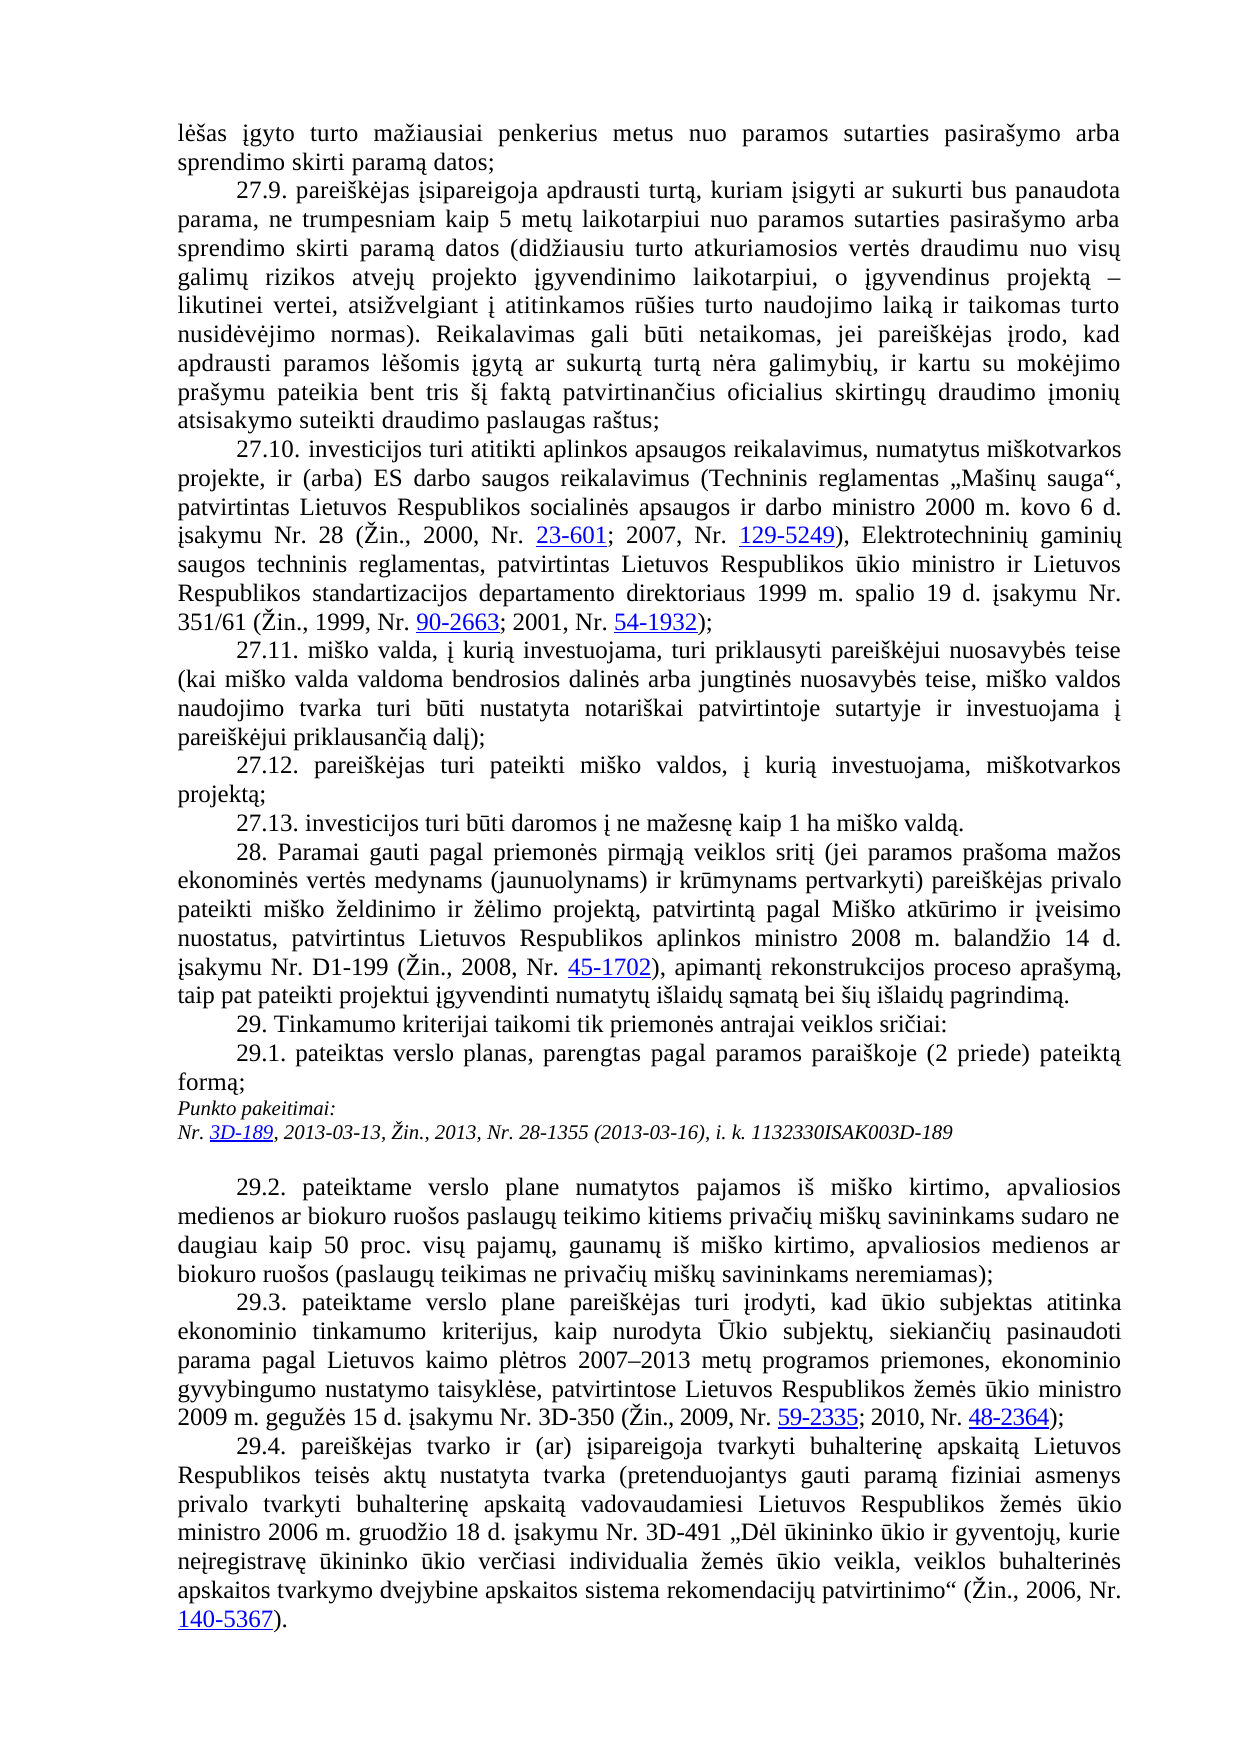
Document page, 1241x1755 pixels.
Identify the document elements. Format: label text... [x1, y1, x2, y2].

text 27.10. investicijos turi atitikti aplinkos apsaugos reikalavimus, numatytus miškotvarkos projekte, ir (arba) ES darbo saugos reikalavimus (Techninis reglamentas „Mašinų sauga“, patvirtintas Lietuvos Respublikos socialinės apsaugos ir darbo ministro 2000 m. kovo 6 d. įsakymu Nr. 28 (Žin., 2000, Nr. 23-601; 2007, Nr. 129-5249), Elektrotechninių gaminių saugos techninis reglamentas, patvirtintas Lietuvos Respublikos ūkio ministro ir Lietuvos Respublikos standartizacijos departamento direktoriaus 1999 m. spalio 19 d. įsakymu Nr. 351/61 (Žin., 1999, Nr. 90-2663; 2001, Nr. 54-1932); [177, 434, 1122, 636]
text 27.11. miško valda, į kurią investuojama, turi priklausyti pareiškėjui nuosavybės teise (kai miško valda valdoma bendrosios dalinės arba jungtinės nuosavybės teise, miško valdos naudojimo tvarka turi būti nustatyta notariškai patvirtintoje sutartyje ir investuojama į pareiškėjui priklausančią dalį); [177, 636, 1122, 751]
text 27.13. investicijos turi būti daromos į ne mažesnę kaip 1 ha miško valdą. [177, 808, 1122, 837]
text Punkto pakeitimai: [177, 1096, 1122, 1120]
text 27.12. pareiškėjas turi pateikti miško valdos, į kurią investuojama, miškotvarkos projektą; [177, 751, 1122, 808]
text 29.2. pateiktame verslo plane numatytos pajamos iš miško kirtimo, apvaliosios medienos ar biokuro ruošos paslaugų teikimo kitiems privačių miškų savininkams sudaro ne daugiau kaip 50 proc. visų pajamų, gaunamų iš miško kirtimo, apvaliosios medienos ar biokuro ruošos (paslaugų teikimas ne privačių miškų savininkams neremiamas); [177, 1172, 1122, 1287]
text 29.3. pateiktame verslo plane pareiškėjas turi įrodyti, kad ūkio subjektas atitinka ekonominio tinkamumo kriterijus, kaip nurodyta Ūkio subjektų, siekiančių pasinaudoti parama pagal Lietuvos kaimo plėtros 2007–2013 metų programos priemones, ekonominio gyvybingumo nustatymo taisyklėse, patvirtintose Lietuvos Respublikos žemės ūkio ministro 2009 m. gegužės 15 d. įsakymu Nr. 3D-350 (Žin., 2009, Nr. 59-2335; 2010, Nr. 48-2364); [177, 1287, 1122, 1431]
text lėšas įgyto turto mažiausiai penkerius metus nuo paramos sutarties pasirašymo arba sprendimo skirti paramą datos; [177, 118, 1122, 176]
text 29.4. pareiškėjas tvarko ir (ar) įsipareigoja tvarkyti buhalterinę apskaitą Lietuvos Respublikos teisės aktų nustatyta tvarka (pretenduojantys gauti paramą fiziniai asmenys privalo tvarkyti buhalterinę apskaitą vadovaudamiesi Lietuvos Respublikos žemės ūkio ministro 2006 m. gruodžio 18 d. įsakymu Nr. 3D-491 „Dėl ūkininko ūkio ir gyventojų, kurie neįregistravę ūkininko ūkio verčiasi individualia žemės ūkio veikla, veiklos buhalterinės apskaitos tvarkymo dvejybine apskaitos sistema rekomendacijų patvirtinimo“ (Žin., 2006, Nr. 140-5367). [177, 1431, 1122, 1632]
text 27.9. pareiškėjas įsipareigoja apdrausti turtą, kuriam įsigyti ar sukurti bus panaudota parama, ne trumpesniam kaip 5 metų laikotarpiui nuo paramos sutarties pasirašymo arba sprendimo skirti paramą datos (didžiausiu turto atkuriamosios vertės draudimu nuo visų galimų rizikos atvejų projekto įgyvendinimo laikotarpiui, o įgyvendinus projektą – likutinei vertei, atsižvelgiant į atitinkamos rūšies turto naudojimo laiką ir taikomas turto nusidėvėjimo normas). Reikalavimas gali būti netaikomas, jei pareiškėjas įrodo, kad apdrausti paramos lėšomis įgytą ar sukurtą turtą nėra galimybių, ir kartu su mokėjimo prašymu pateikia bent tris šį faktą patvirtinančius oficialius skirtingų draudimo įmonių atsisakymo suteikti draudimo paslaugas raštus; [177, 176, 1122, 434]
text Nr. 3D-189, 2013-03-13, Žin., 2013, Nr. 28-1355 (2013-03-16), i. k. 1132330ISAK003D-189 [177, 1120, 1122, 1144]
text 28. Paramai gauti pagal priemonės pirmąją veiklos sritį (jei paramos prašoma mažos ekonominės vertės medynams (jaunuolynams) ir krūmynams pertvarkyti) pareiškėjas privalo pateikti miško želdinimo ir žėlimo projektą, patvirtintą pagal Miško atkūrimo ir įveisimo nuostatus, patvirtintus Lietuvos Respublikos aplinkos ministro 2008 m. balandžio 14 d. įsakymu Nr. D1-199 (Žin., 2008, Nr. 45-1702), apimantį rekonstrukcijos proceso aprašymą, taip pat pateikti projektui įgyvendinti numatytų išlaidų sąmatą bei šių išlaidų pagrindimą. [177, 837, 1122, 1009]
text 29. Tinkamumo kriterijai taikomi tik priemonės antrajai veiklos sričiai: [177, 1009, 1122, 1038]
text 29.1. pateiktas verslo planas, parengtas pagal paramos paraiškoje (2 priede) pateiktą formą; [177, 1038, 1122, 1096]
